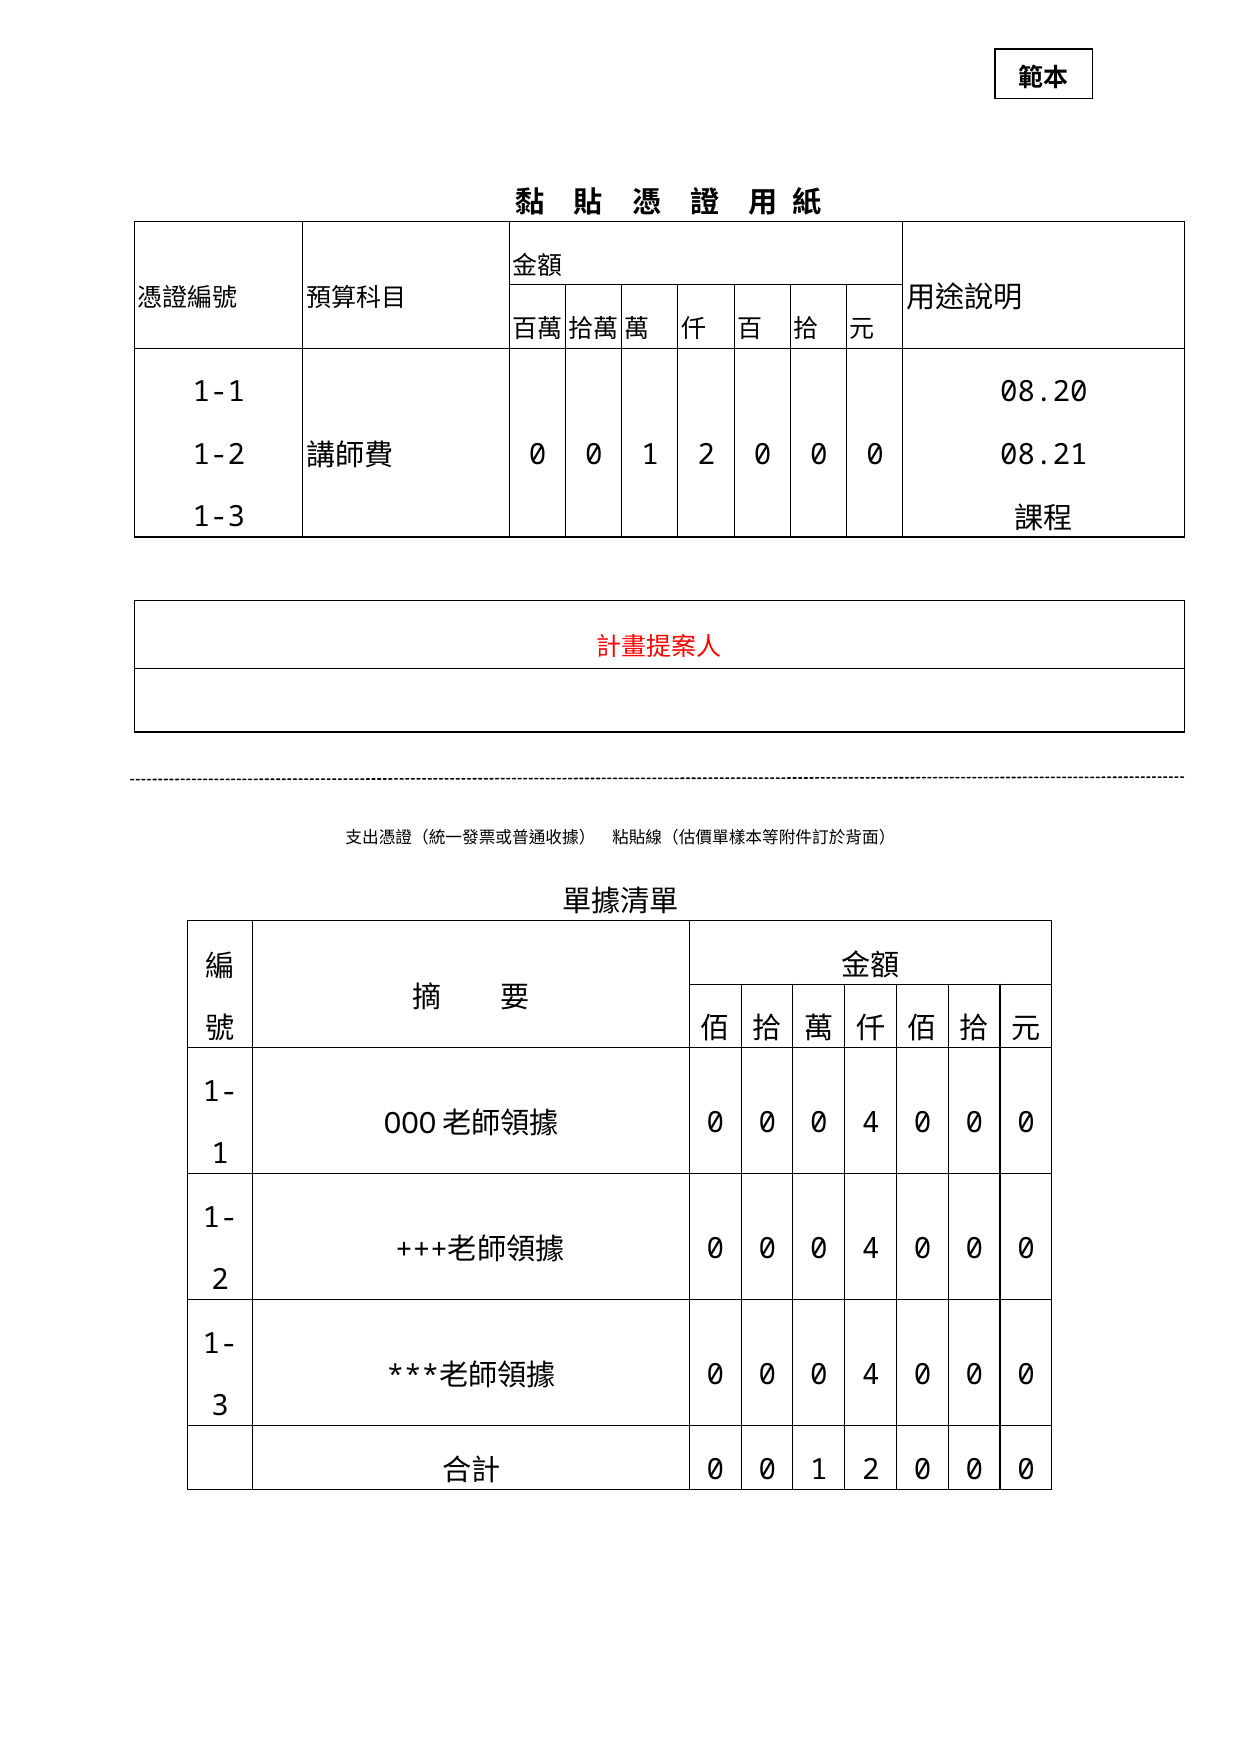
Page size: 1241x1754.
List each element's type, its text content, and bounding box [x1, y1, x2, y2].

table_header 用途說明 [903, 222, 1184, 348]
table_cell 0 [791, 349, 846, 536]
table_cell 講師費 [303, 349, 509, 536]
text [996, 50, 1092, 98]
table_cell 萬 [622, 285, 677, 348]
table_cell 2 [678, 349, 734, 536]
table_cell 拾 [791, 285, 846, 348]
table_cell 佰 [690, 985, 741, 1047]
table_cell 0 [793, 1300, 844, 1425]
text 範本 [1011, 57, 1077, 90]
table_header 金額 [690, 921, 1051, 983]
table_cell 0 [566, 349, 621, 536]
table_cell 元 [1001, 985, 1051, 1047]
table_cell 0 [510, 349, 565, 536]
table_cell 4 [845, 1300, 896, 1425]
table_cell 1-1 [188, 1048, 252, 1173]
table_cell 佰 [897, 985, 948, 1047]
table_cell 0 [690, 1426, 741, 1489]
table_cell 拾萬 [566, 285, 621, 348]
text 支出憑證（統一發票或普通收據） 粘貼線（估價單樣本等附件訂於背面） [187, 733, 1053, 857]
table_cell 0 [1001, 1048, 1051, 1173]
table_cell 拾 [742, 985, 792, 1047]
table_cell 元 [847, 285, 902, 348]
table_cell ***老師領據 [253, 1300, 689, 1425]
table_cell 0 [690, 1048, 741, 1173]
table_cell 拾 [949, 985, 999, 1047]
table_cell +++老師領據 [253, 1174, 689, 1299]
table_cell 1 [622, 349, 677, 536]
table_cell 0 [793, 1048, 844, 1173]
table_cell 0 [793, 1174, 844, 1299]
table_cell 0 [949, 1048, 999, 1173]
table_cell 0 [897, 1174, 948, 1299]
table_cell 仟 [845, 985, 896, 1047]
table_cell 0 [742, 1048, 792, 1173]
table_cell OOO老師領據 [253, 1048, 689, 1173]
table_header 預算科目 [303, 222, 509, 348]
table_cell 0 [949, 1426, 999, 1489]
table_cell 0 [735, 349, 790, 536]
table_cell 0 [897, 1300, 948, 1425]
table_cell 0 [1001, 1174, 1051, 1299]
table_header 金額 [510, 222, 902, 284]
table_cell 合計 [253, 1426, 689, 1489]
text 黏 貼 憑 證 用 紙 [187, 158, 1184, 221]
table_cell 仟 [678, 285, 734, 348]
table_cell 0 [949, 1300, 999, 1425]
table_cell 0 [742, 1174, 792, 1299]
table_cell 百萬 [510, 285, 565, 348]
table_header 編號 [188, 921, 252, 1047]
table_cell [135, 669, 1184, 731]
table_cell 1-3 [188, 1300, 252, 1425]
table_cell 萬 [793, 985, 844, 1047]
table_cell 0 [690, 1174, 741, 1299]
table_cell 0 [897, 1048, 948, 1173]
table_cell 0 [690, 1300, 741, 1425]
table_cell 1 [793, 1426, 844, 1489]
table_cell 4 [845, 1174, 896, 1299]
table_cell 4 [845, 1048, 896, 1173]
table_cell 1-2 [188, 1174, 252, 1299]
table_cell [188, 1426, 252, 1489]
table_header 憑證編號 [135, 222, 302, 348]
table_cell 08.20 08.21 課程 [903, 349, 1184, 536]
text 單據清單 [187, 857, 1053, 920]
table_cell 0 [1001, 1300, 1051, 1425]
table_cell 0 [847, 349, 902, 536]
table_cell 0 [742, 1300, 792, 1425]
table_cell 0 [742, 1426, 792, 1489]
table_cell 1-1 1-2 1-3 [135, 349, 302, 536]
table_cell 0 [1001, 1426, 1051, 1489]
table_cell 百 [735, 285, 790, 348]
table_cell 2 [845, 1426, 896, 1489]
table_header 計畫提案人 [135, 601, 1184, 668]
table_cell 0 [949, 1174, 999, 1299]
table_cell 0 [897, 1426, 948, 1489]
table_header 摘要 [253, 921, 689, 1047]
